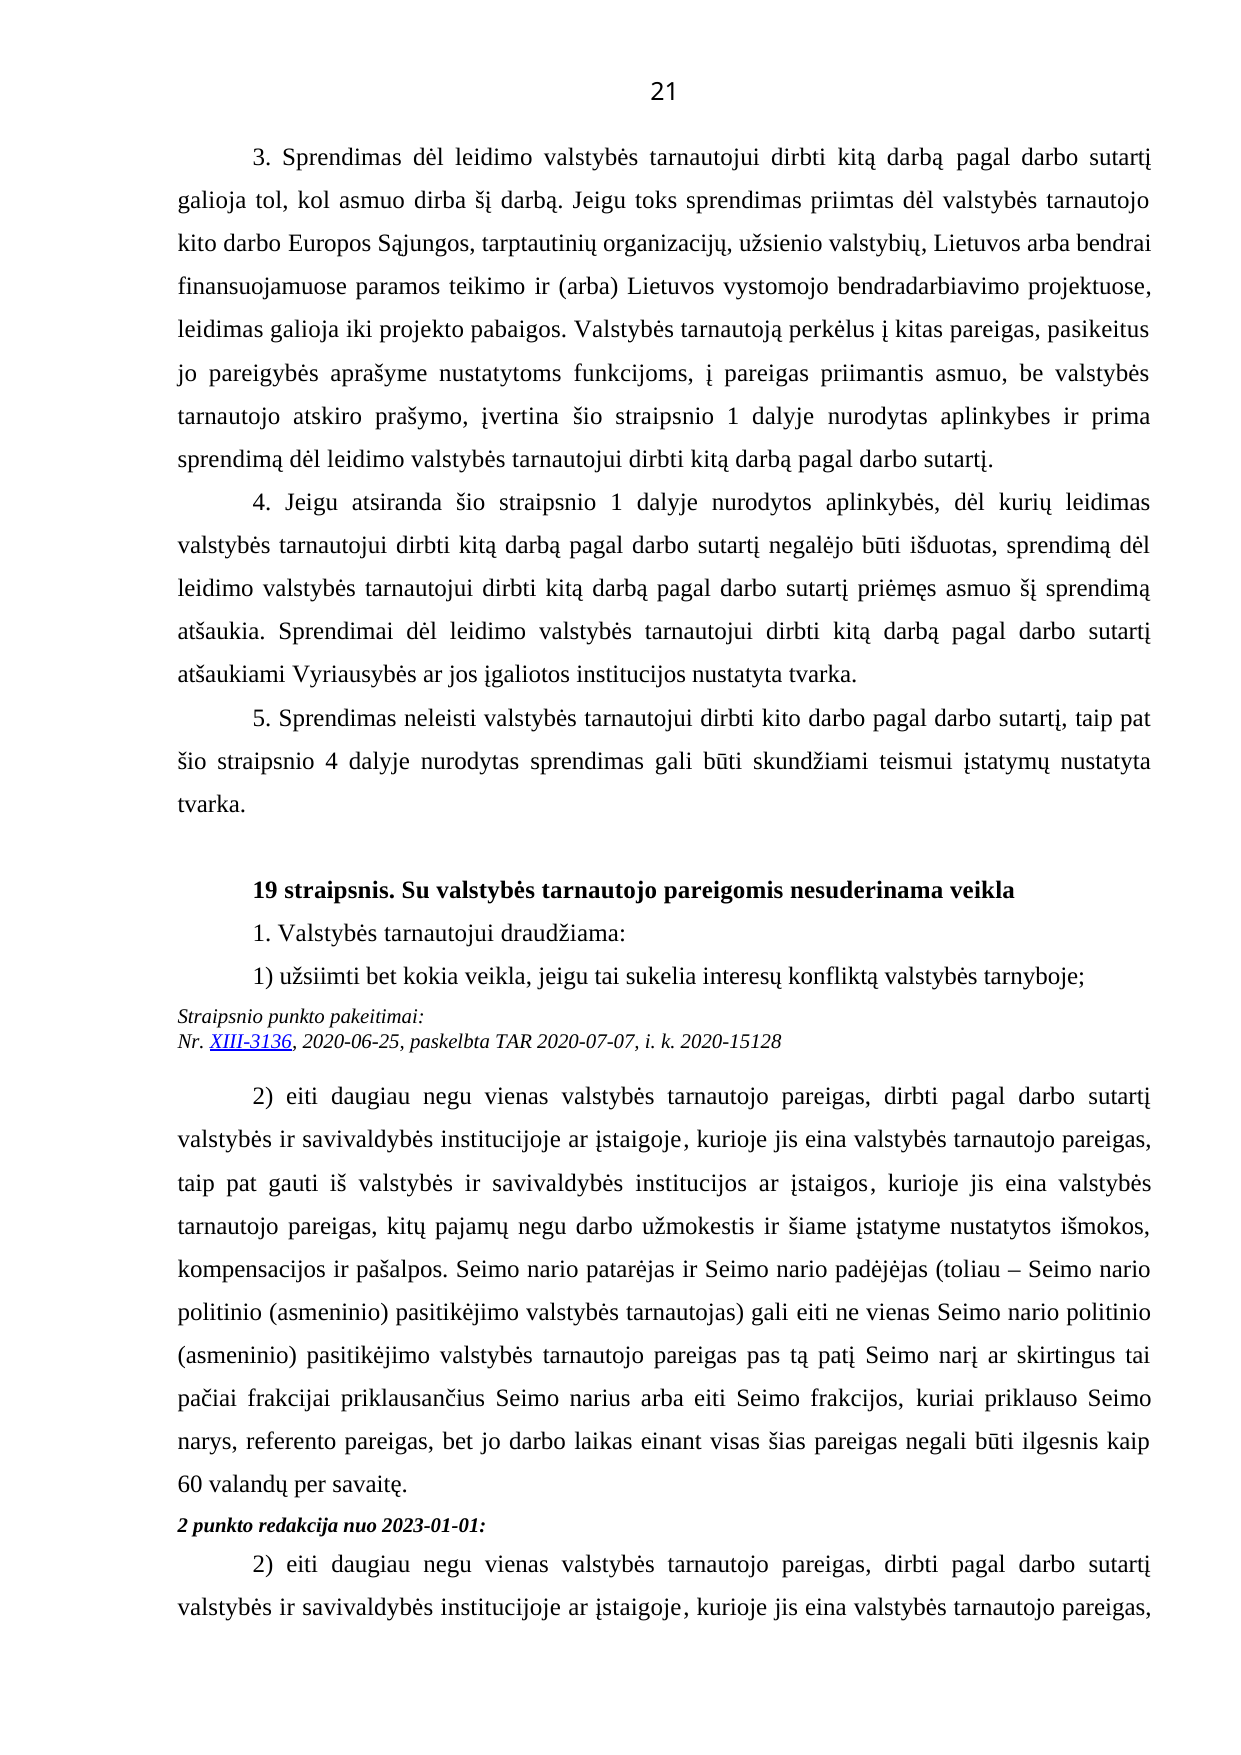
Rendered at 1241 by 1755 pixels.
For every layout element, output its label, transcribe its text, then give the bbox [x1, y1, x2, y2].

text 4. Jeigu atsiranda šio straipsnio 1 dalyje nurodytos aplinkybės, dėl kurių leidimas valstybės tarnautojui dirbti kitą darbą pagal darbo sutartį negalėjo būti išduotas, sprendimą dėl leidimo valstybės tarnautojui dirbti kitą darbą pagal darbo sutartį priėmęs asmuo šį sprendimą atšaukia. Sprendimai dėl leidimo valstybės tarnautojui dirbti kitą darbą pagal darbo sutartį atšaukiami Vyriausybės ar jos įgaliotos institucijos nustatyta tvarka. [177, 487, 1152, 688]
text 2) eiti daugiau negu vienas valstybės tarnautojo pareigas, dirbti pagal darbo sutartį valstybės ir savivaldybės institucijoje ar įstaigoje, kurioje jis eina valstybės tarnautojo pareigas, [177, 1549, 1152, 1621]
text 5. Sprendimas neleisti valstybės tarnautojui dirbti kito darbo pagal darbo sutartį, taip pat šio straipsnio 4 dalyje nurodytas sprendimas gali būti skundžiami teismui įstatymų nustatyta tvarka. [177, 703, 1152, 818]
text Nr. XIII-3136, 2020-06-25, paskelbta TAR 2020-07-07, i. k. 2020-15128 [177, 1028, 1152, 1053]
text 19 straipsnis. Su valstybės tarnautojo pareigomis nesuderinama veikla [177, 875, 1152, 904]
text 1) užsiimti bet kokia veikla, jeigu tai sukelia interesų konfliktą valstybės tarnyboje; [177, 961, 1152, 990]
text 2 punkto redakcija nuo 2023-01-01: [177, 1513, 1152, 1537]
text 3. Sprendimas dėl leidimo valstybės tarnautojui dirbti kitą darbą pagal darbo sutartį galioja tol, kol asmuo dirba šį darbą. Jeigu toks sprendimas priimtas dėl valstybės tarnautojo kito darbo Europos Sąjungos, tarptautinių organizacijų, užsienio valstybių, Lietuvos arba bendrai finansuojamuose paramos teikimo ir (arba) Lietuvos vystomojo bendradarbiavimo projektuose, leidimas galioja iki projekto pabaigos. Valstybės tarnautoją perkėlus į kitas pareigas, pasikeitus jo pareigybės aprašyme nustatytoms funkcijoms, į pareigas priimantis asmuo, be valstybės tarnautojo atskiro prašymo, įvertina šio straipsnio 1 dalyje nurodytas aplinkybes ir prima sprendimą dėl leidimo valstybės tarnautojui dirbti kitą darbą pagal darbo sutartį. [177, 142, 1152, 473]
text Straipsnio punkto pakeitimai: [177, 1004, 1152, 1028]
text 1. Valstybės tarnautojui draudžiama: [177, 918, 1152, 947]
text 2) eiti daugiau negu vienas valstybės tarnautojo pareigas, dirbti pagal darbo sutartį valstybės ir savivaldybės institucijoje ar įstaigoje, kurioje jis eina valstybės tarnautojo pareigas, taip pat gauti iš valstybės ir savivaldybės institucijos ar įstaigos, kurioje jis eina valstybės tarnautojo pareigas, kitų pajamų negu darbo užmokestis ir šiame įstatyme nustatytos išmokos, kompensacijos ir pašalpos. Seimo nario patarėjas ir Seimo nario padėjėjas (toliau – Seimo nario politinio (asmeninio) pasitikėjimo valstybės tarnautojas) gali eiti ne vienas Seimo nario politinio (asmeninio) pasitikėjimo valstybės tarnautojo pareigas pas tą patį Seimo narį ar skirtingus tai pačiai frakcijai priklausančius Seimo narius arba eiti Seimo frakcijos, kuriai priklauso Seimo narys, referento pareigas, bet jo darbo laikas einant visas šias pareigas negali būti ilgesnis kaip 60 valandų per savaitę. [177, 1081, 1152, 1498]
